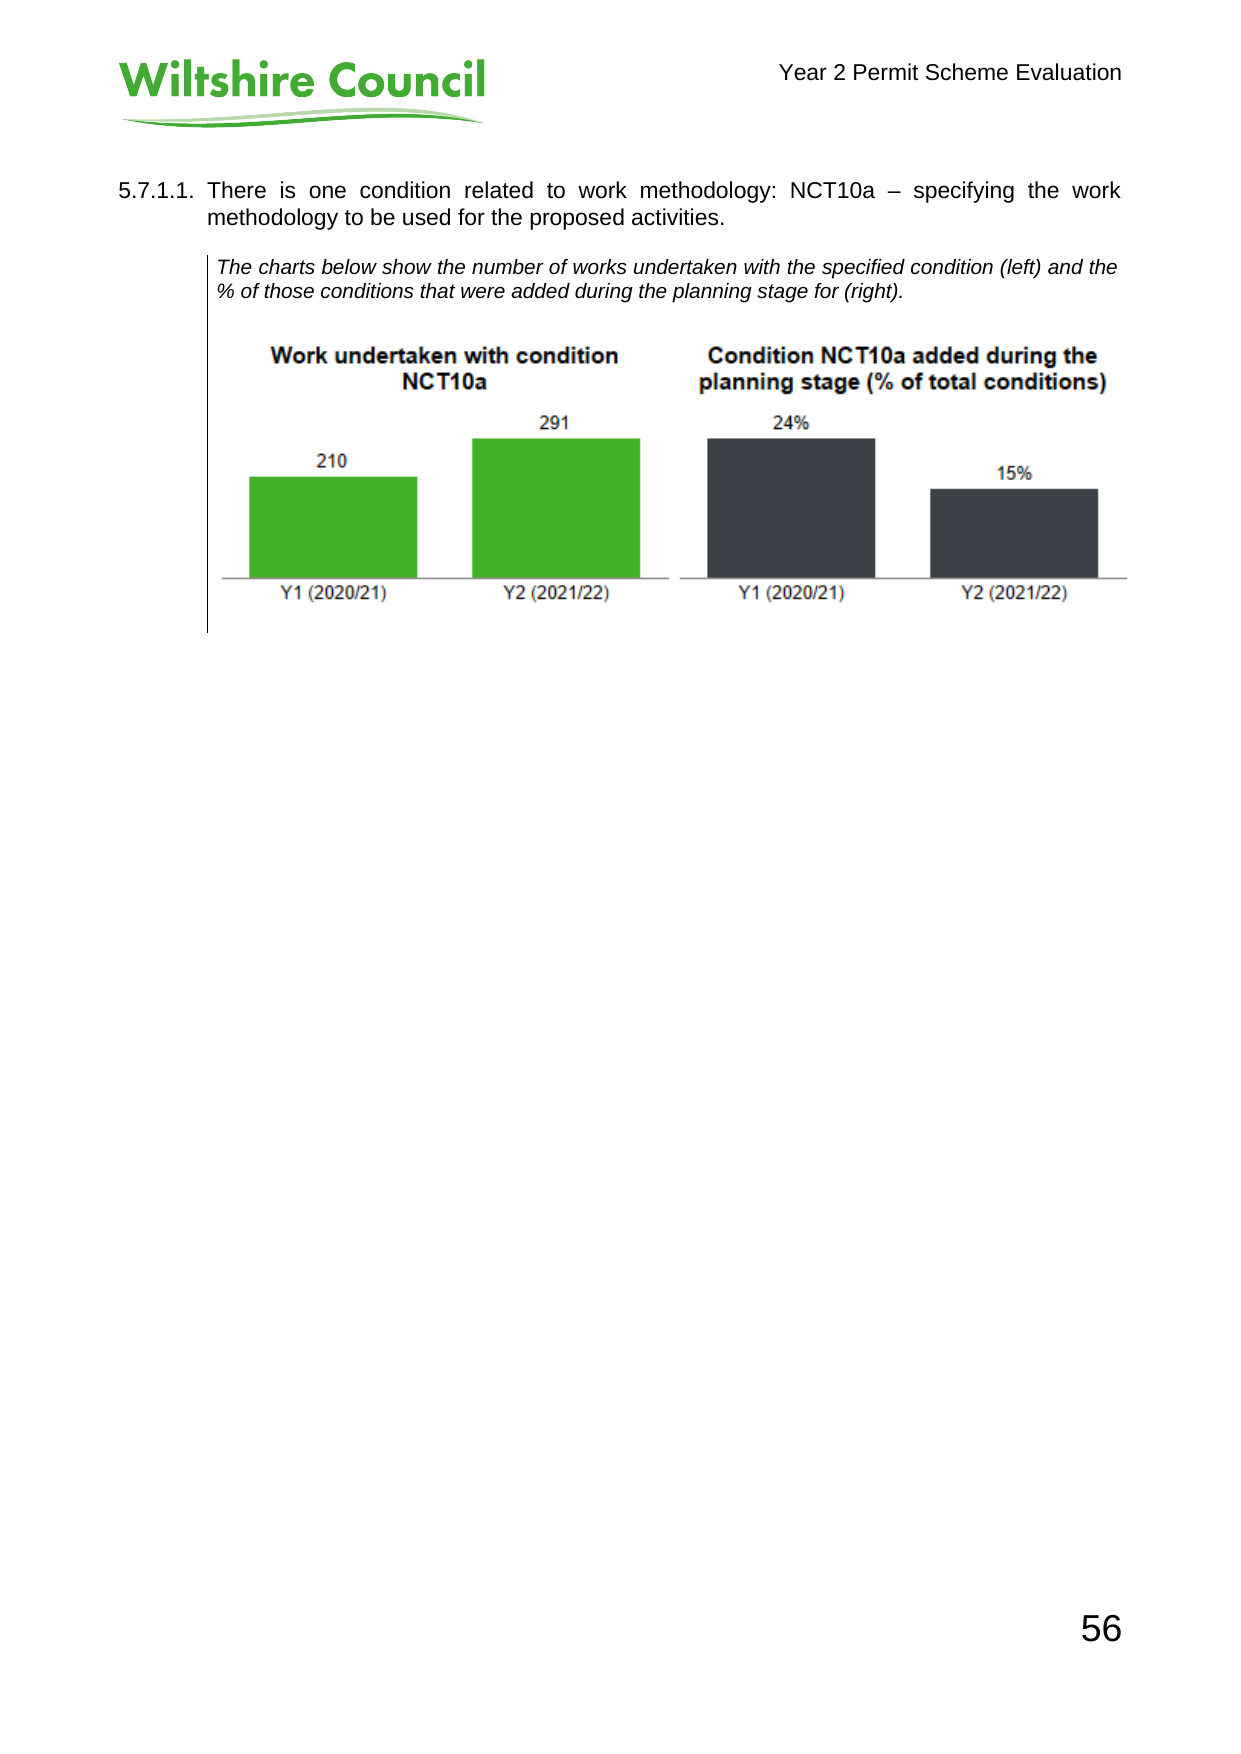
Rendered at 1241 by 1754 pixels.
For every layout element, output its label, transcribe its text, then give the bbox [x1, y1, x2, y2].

text The charts below show the number of works undertaken with the specified condition (left) and the % of those conditions that were added during the planning stage for (right). [208, 255, 1122, 303]
list There is one condition related to work methodology: NCT10a – specifying the work methodology to be used for the proposed activities. [118, 177, 1122, 230]
